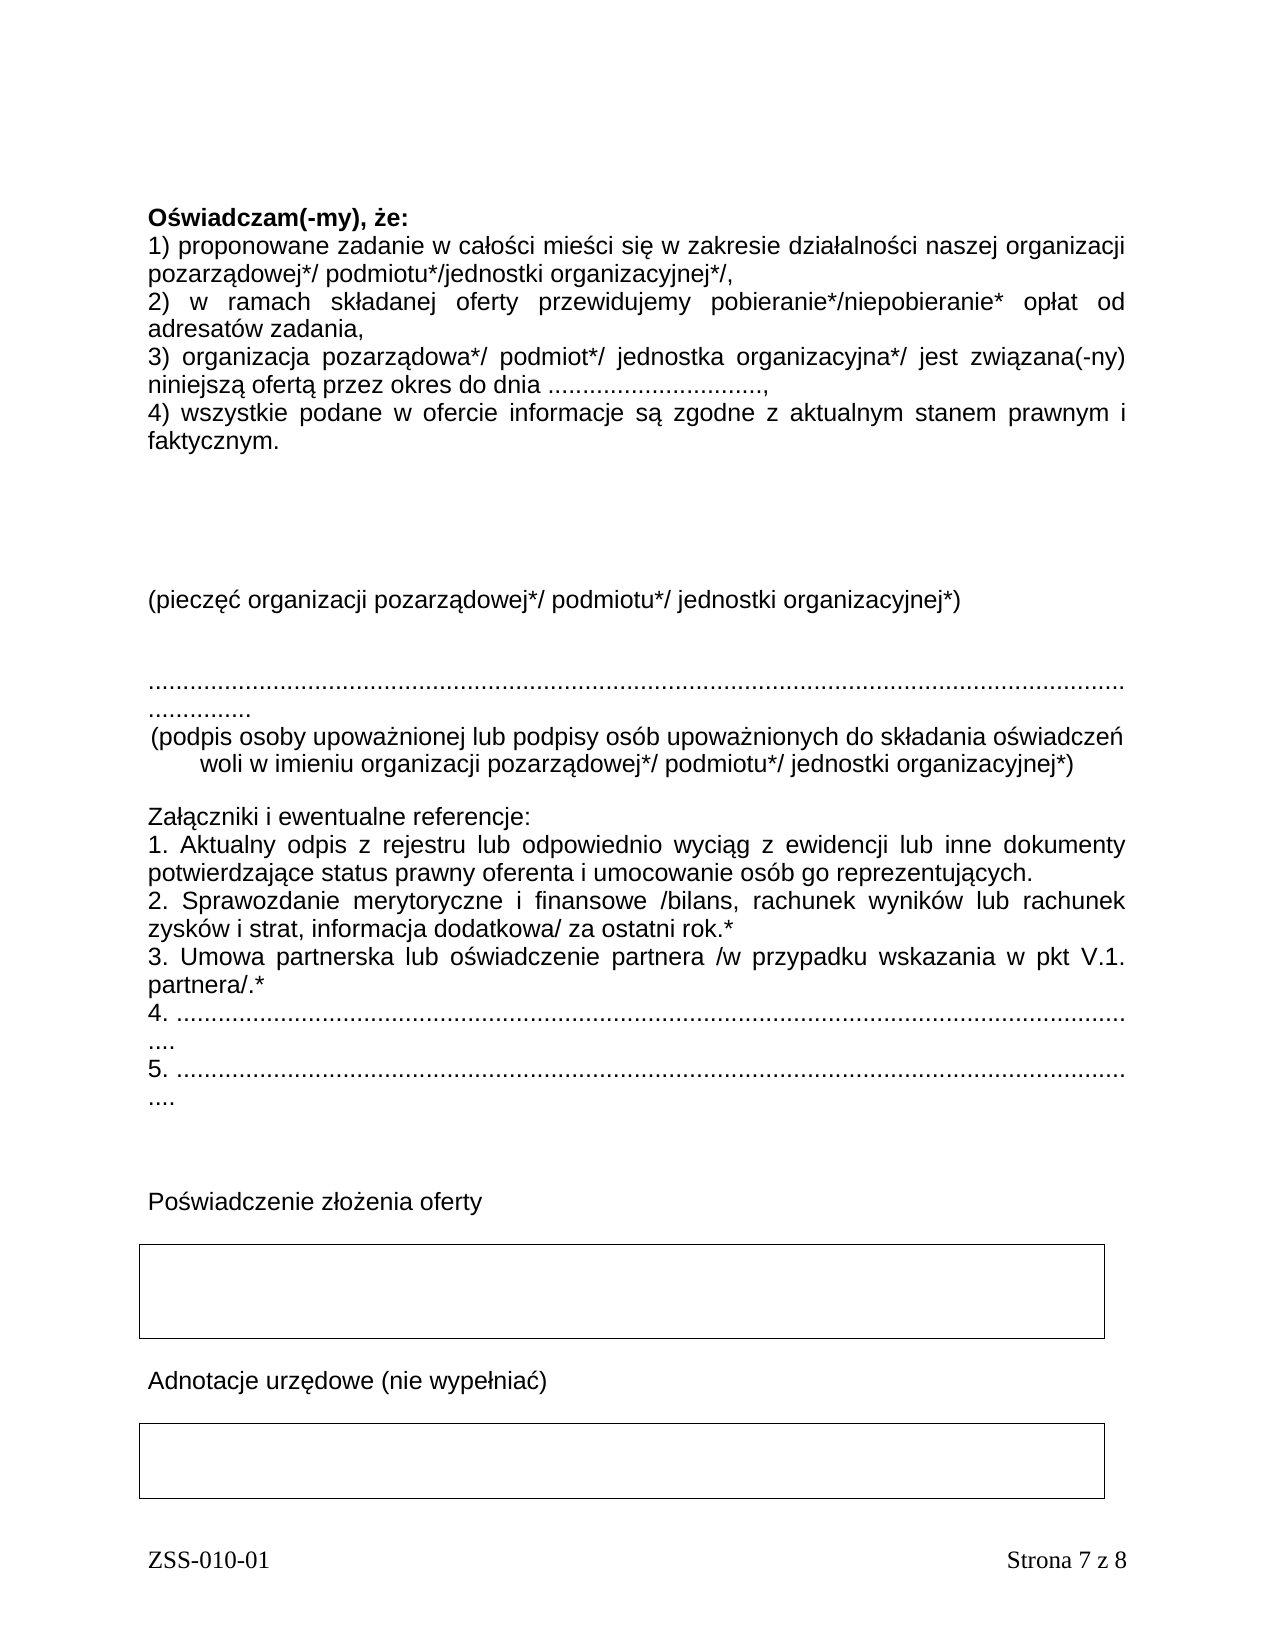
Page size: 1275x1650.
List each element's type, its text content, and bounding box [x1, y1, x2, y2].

text 2) w ramach składanej oferty przewidujemy pobieranie*/niepobieranie* opłat od adresatów zadania, [148, 287, 1127, 343]
text Adnotacje urzędowe (nie wypełniać) [148, 1367, 1127, 1395]
text 4) wszystkie podane w ofercie informacje są zgodne z aktualnym stanem prawnym i faktycznym. [148, 399, 1127, 455]
text 1) proponowane zadanie w całości mieści się w zakresie działalności naszej organizacji pozarządowej*/ podmiotu*/jednostki organizacyjnej*/, [148, 231, 1127, 287]
text Poświadczenie złożenia oferty [148, 1188, 1127, 1216]
text 4. ............................................................................................................................................. [148, 998, 1127, 1054]
text 3) organizacja pozarządowa*/ podmiot*/ jednostka organizacyjna*/ jest związana(-ny) niniejszą ofertą przez okres do dnia ..............................., [148, 343, 1127, 399]
table_header [140, 1424, 1104, 1498]
text Załączniki i ewentualne referencje: [148, 803, 1127, 831]
table_header [140, 1245, 1104, 1338]
text 2. Sprawozdanie merytoryczne i finansowe /bilans, rachunek wyników lub rachunek zysków i strat, informacja dodatkowa/ za ostatni rok.* [148, 887, 1127, 943]
text 1. Aktualny odpis z rejestru lub odpowiednio wyciąg z ewidencji lub inne dokumenty potwierdzające status prawny oferenta i umocowanie osób go reprezentujących. [148, 831, 1127, 887]
text 5. ............................................................................................................................................. [148, 1054, 1127, 1110]
text (podpis osoby upoważnionej lub podpisy osób upoważnionych do składania oświadczeń woli w imieniu organizacji pozarządowej*/ podmiotu*/ jednostki organizacyjnej*) [148, 722, 1127, 778]
text 3. Umowa partnerska lub oświadczenie partnera /w przypadku wskazania w pkt V.1. partnera/.* [148, 943, 1127, 998]
text ............................................................................................................................................................ [148, 666, 1127, 722]
text (pieczęć organizacji pozarządowej*/ podmiotu*/ jednostki organizacyjnej*) [148, 586, 1127, 613]
text Oświadczam(-my), że: [148, 203, 1127, 231]
